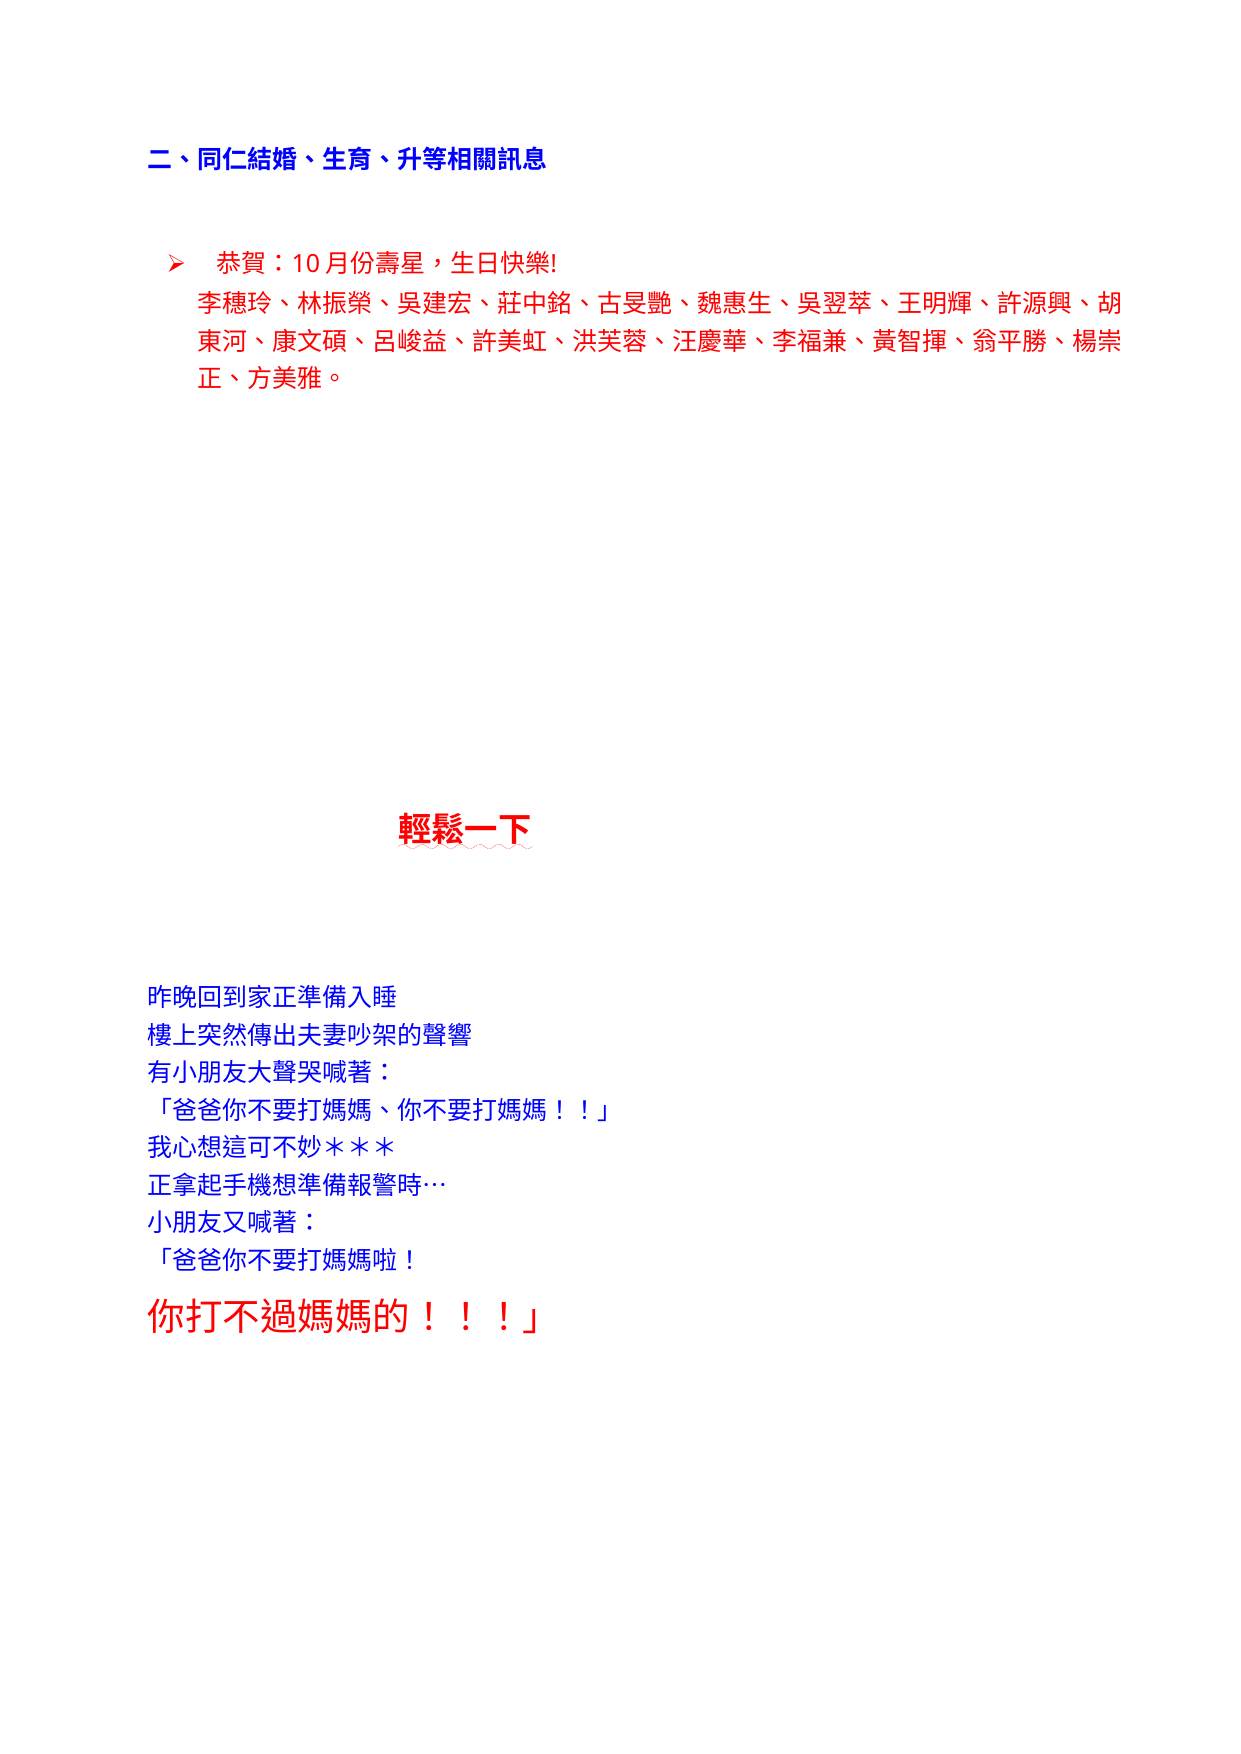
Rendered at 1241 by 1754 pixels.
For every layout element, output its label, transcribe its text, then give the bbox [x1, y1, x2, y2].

text 小朋友又喊著： [148, 1202, 1144, 1239]
text 「爸爸你不要打媽媽啦！ [148, 1239, 1144, 1277]
text 正拿起手機想準備報警時… [148, 1164, 1144, 1202]
text 李穗玲、林振榮、吳建宏、莊中銘、古旻艷、魏惠生、吳翌萃、王明輝、許源興、胡東河、康文碩、呂峻益、許美虹、洪芙蓉、汪慶華、李福兼、黃智揮、翁平勝、楊崇正、方美雅。 [198, 283, 1144, 396]
text 二、同仁結婚、生育、升等相關訊息 [148, 127, 1144, 179]
text 「爸爸你不要打媽媽、你不要打媽媽！！」 [148, 1089, 1144, 1127]
text 輕鬆一下 [148, 789, 1144, 864]
text 樓上突然傳出夫妻吵架的聲響 [148, 1014, 1144, 1052]
text 我心想這可不妙＊＊＊ [148, 1127, 1144, 1164]
text 有小朋友大聲哭喊著： [148, 1052, 1144, 1089]
list 恭賀：10月份壽星，生日快樂! [166, 231, 1144, 283]
text 昨晚回到家正準備入睡 [148, 977, 1144, 1014]
text 你打不過媽媽的！！！」 [148, 1277, 1144, 1352]
